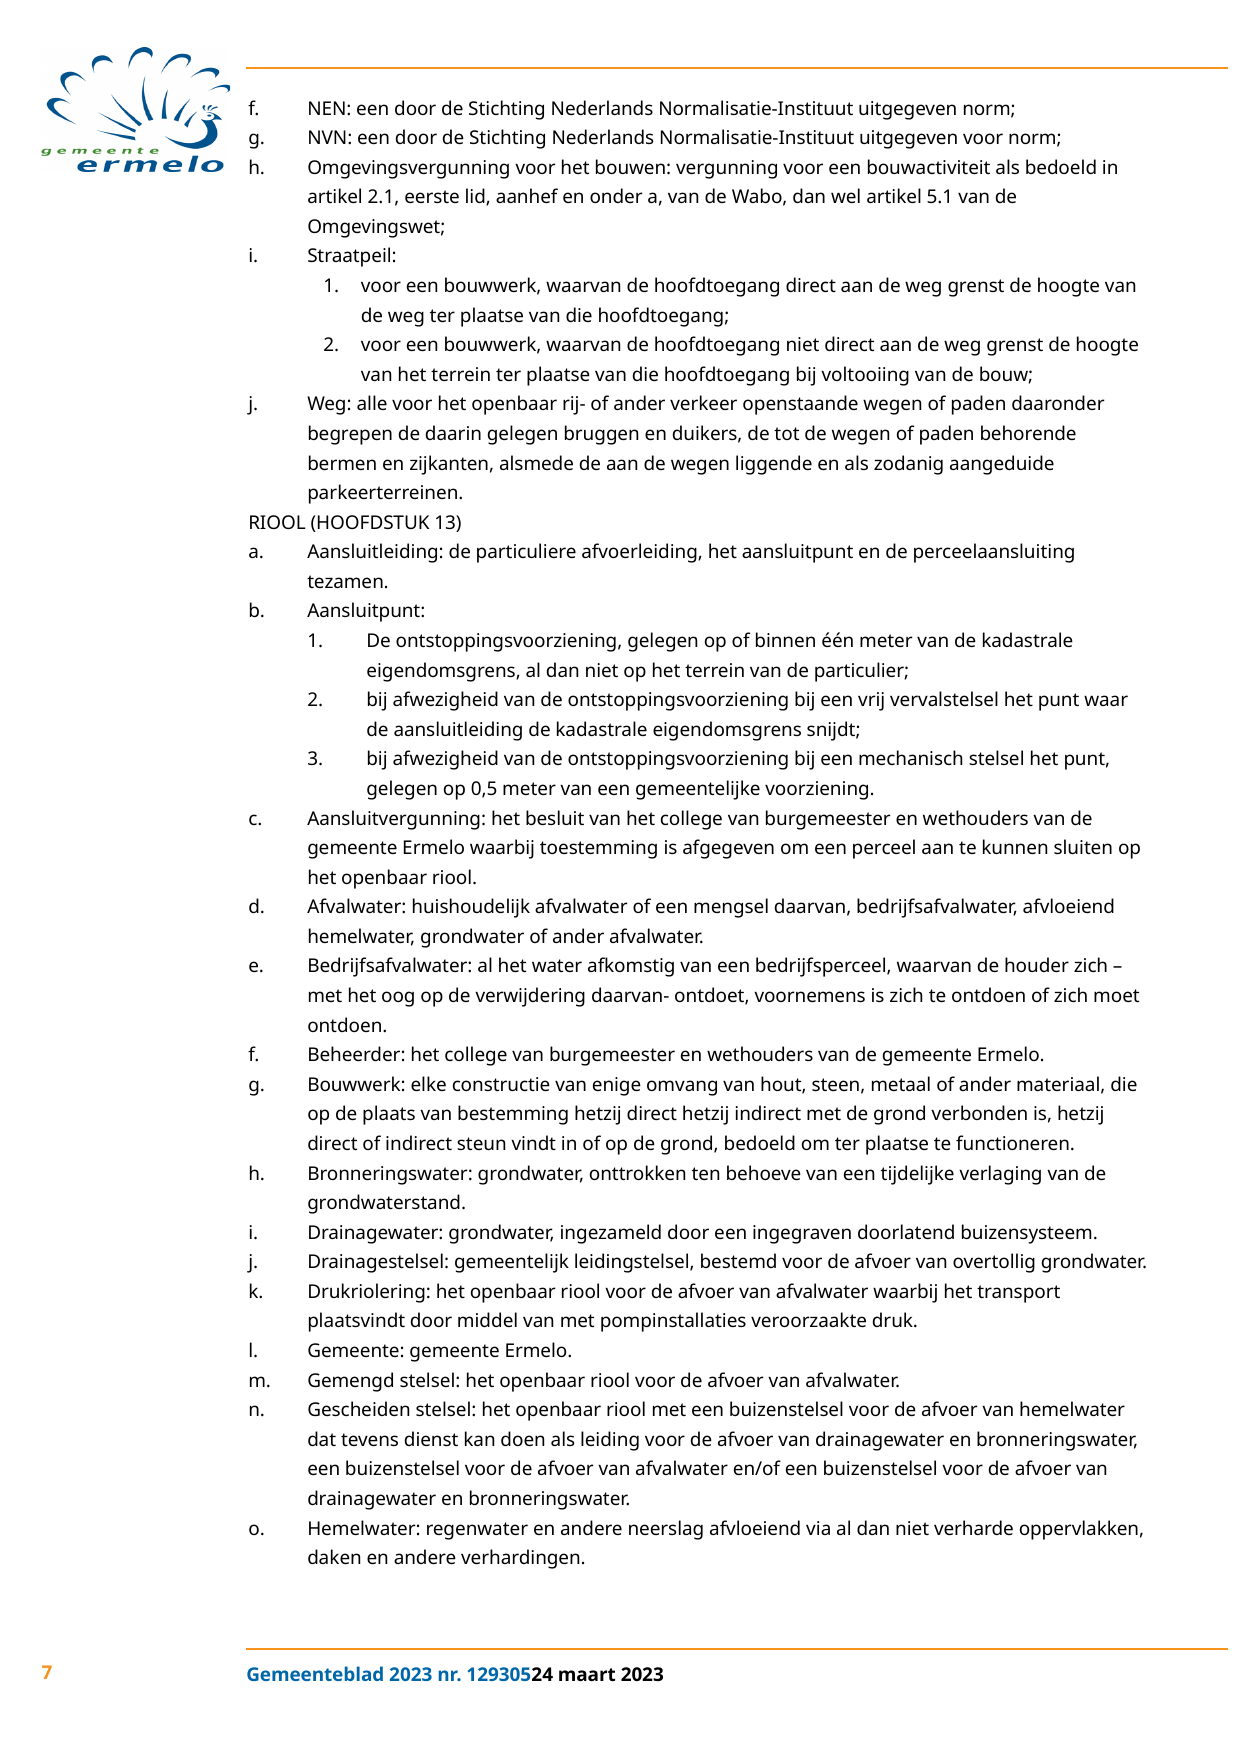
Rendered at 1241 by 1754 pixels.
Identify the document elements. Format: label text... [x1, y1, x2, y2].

list Gemeente: gemeente Ermelo. [248, 1337, 1152, 1363]
list Bouwwerk: elke constructie van enige omvang van hout, steen, metaal of ander materiaal, die op de plaats van bestemming hetzij direct hetzij indirect met de grond verbonden is, hetzij direct of indirect steun vindt in of op de grond, bedoeld om ter plaatse te functioneren. [248, 1071, 1152, 1156]
list Aansluitvergunning: het besluit van het college van burgemeester en wethouders van de gemeente Ermelo waarbij toestemming is afgegeven om een perceel aan te kunnen sluiten op het openbaar riool. [248, 805, 1152, 890]
list Drukriolering: het openbaar riool voor de afvoer van afvalwater waarbij het transport plaatsvindt door middel van met pompinstallaties veroorzaakte druk. [248, 1278, 1152, 1333]
list Gescheiden stelsel: het openbaar riool met een buizenstelsel voor de afvoer van hemelwater dat tevens dienst kan doen als leiding voor de afvoer van drainagewater en bronneringswater, een buizenstelsel voor de afvoer van afvalwater en/of een buizenstelsel voor de afvoer van drainagewater en bronneringswater. [248, 1396, 1152, 1511]
text RIOOL (HOOFDSTUK 13) [248, 509, 1152, 535]
list bij afwezigheid van de ontstoppingsvoorziening bij een mechanisch stelsel het punt, gelegen op 0,5 meter van een gemeentelijke voorziening. [307, 746, 1152, 801]
list Straatpeil: [248, 243, 1152, 268]
list De ontstoppingsvoorziening, gelegen op of binnen één meter van de kadastrale eigendomsgrens, al dan niet op het terrein van de particulier; [307, 627, 1152, 683]
list Beheerder: het college van burgemeester en wethouders van de gemeente Ermelo. [248, 1041, 1152, 1067]
list Gemengd stelsel: het openbaar riool voor de afvoer van afvalwater. [248, 1367, 1152, 1393]
list NEN: een door de Stichting Nederlands Normalisatie-Instituut uitgegeven norm; [248, 95, 1152, 121]
list bij afwezigheid van de ontstoppingsvoorziening bij een vrij vervalstelsel het punt waar de aansluitleiding de kadastrale eigendomsgrens snijdt; [307, 686, 1152, 742]
list NVN: een door de Stichting Nederlands Normalisatie-Instituut uitgegeven voor norm; [248, 124, 1152, 150]
list voor een bouwwerk, waarvan de hoofdtoegang niet direct aan de weg grenst de hoogte van het terrein ter plaatse van die hoofdtoegang bij voltooiing van de bouw; [323, 331, 1152, 387]
list Bronneringswater: grondwater, onttrokken ten behoeve van een tijdelijke verlaging van de grondwaterstand. [248, 1160, 1152, 1215]
list voor een bouwwerk, waarvan de hoofdtoegang direct aan de weg grenst de hoogte van de weg ter plaatse van die hoofdtoegang; [323, 272, 1152, 328]
picture [41, 47, 231, 172]
list Drainagewater: grondwater, ingezameld door een ingegraven doorlatend buizensysteem. [248, 1219, 1152, 1245]
list Afvalwater: huishoudelijk afvalwater of een mengsel daarvan, bedrijfsafvalwater, afvloeiend hemelwater, grondwater of ander afvalwater. [248, 893, 1152, 949]
list Bedrijfsafvalwater: al het water afkomstig van een bedrijfsperceel, waarvan de houder zich –met het oog op de verwijdering daarvan- ontdoet, voornemens is zich te ontdoen of zich moet ontdoen. [248, 953, 1152, 1038]
list Aansluitleiding: de particuliere afvoerleiding, het aansluitpunt en de perceelaansluiting tezamen. [248, 538, 1152, 594]
list Weg: alle voor het openbaar rij- of ander verkeer openstaande wegen of paden daaronder begrepen de daarin gelegen bruggen en duikers, de tot de wegen of paden behorende bermen en zijkanten, alsmede de aan de wegen liggende en als zodanig aangeduide parkeerterreinen. [248, 391, 1152, 505]
list Drainagestelsel: gemeentelijk leidingstelsel, bestemd voor de afvoer van overtollig grondwater. [248, 1248, 1152, 1274]
list Aansluitpunt: [248, 598, 1152, 623]
list Omgevingsvergunning voor het bouwen: vergunning voor een bouwactiviteit als bedoeld in artikel 2.1, eerste lid, aanhef en onder a, van de Wabo, dan wel artikel 5.1 van de Omgevingswet; [248, 154, 1152, 239]
list Hemelwater: regenwater en andere neerslag afvloeiend via al dan niet verharde oppervlakken, daken en andere verhardingen. [248, 1515, 1152, 1570]
